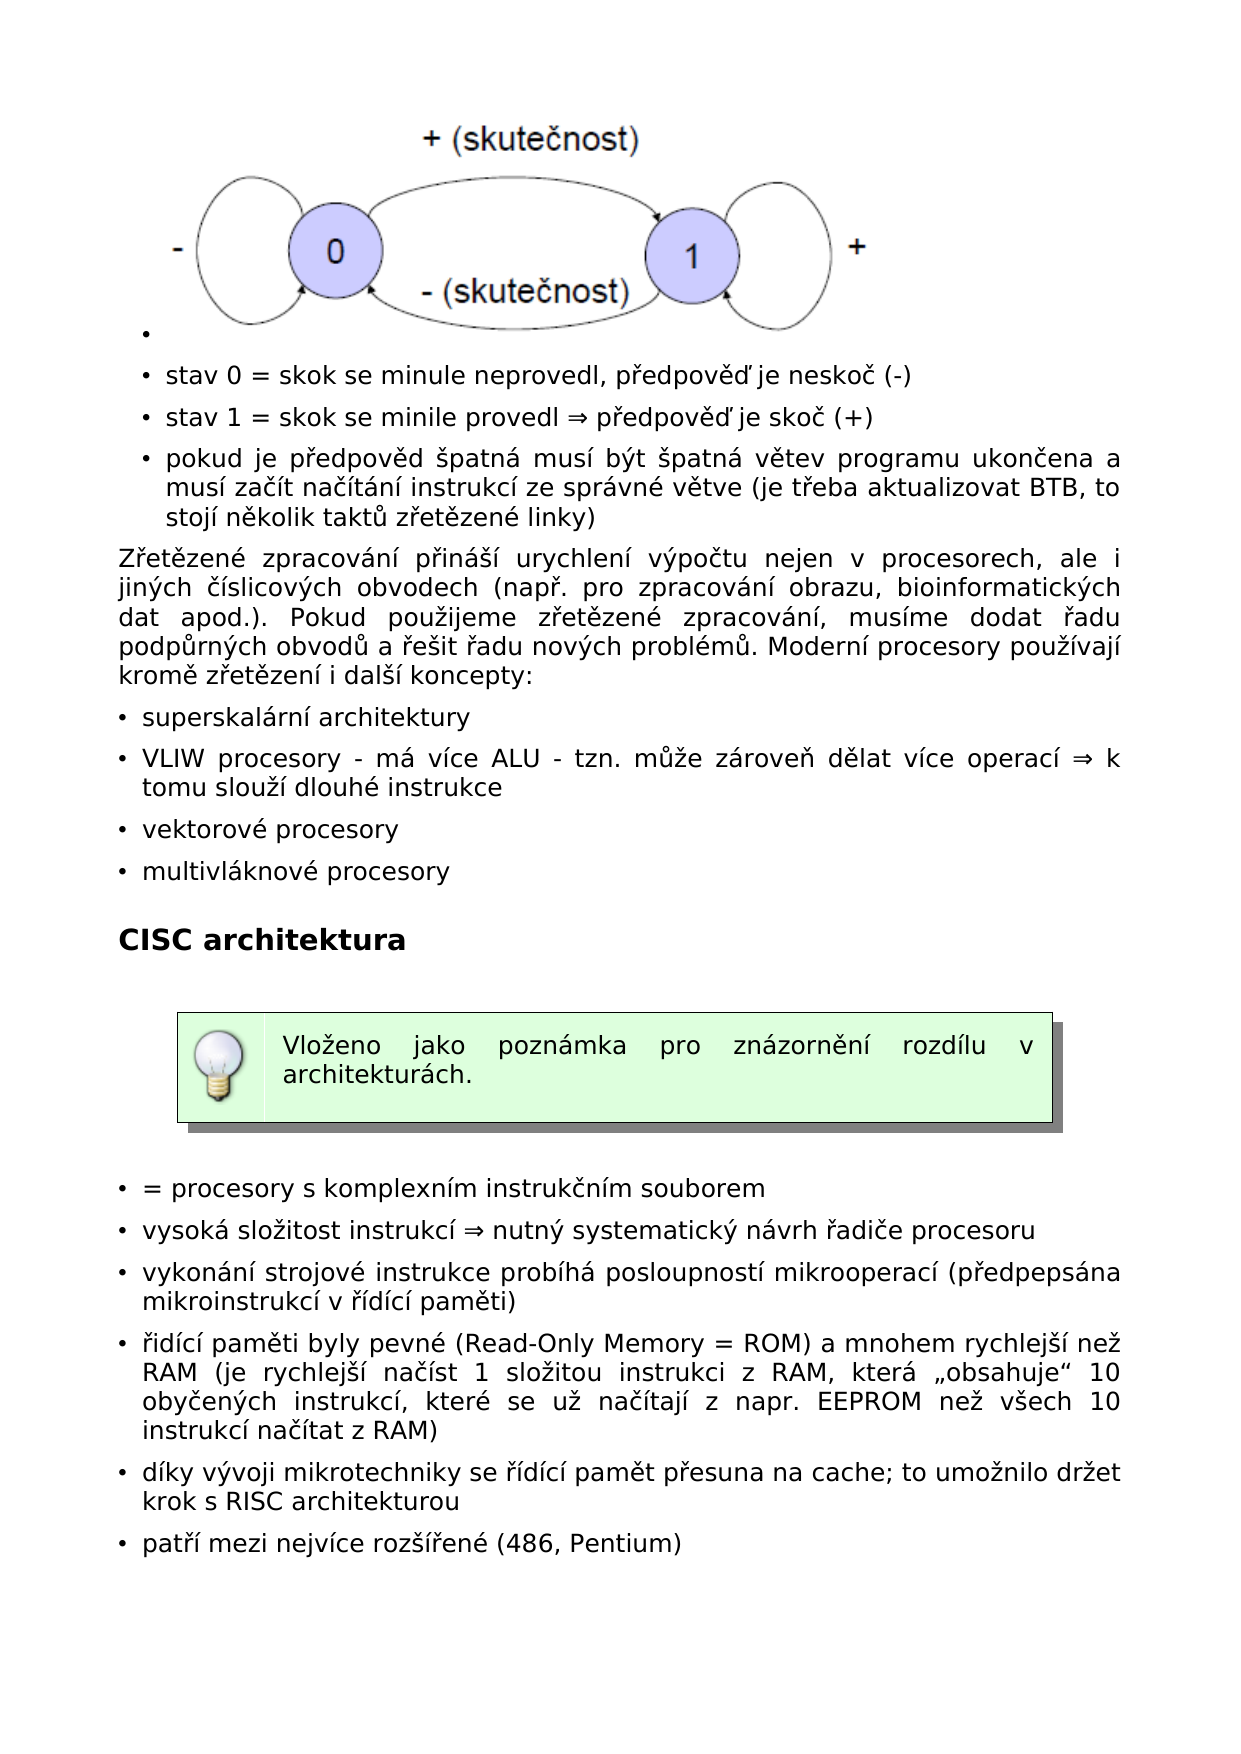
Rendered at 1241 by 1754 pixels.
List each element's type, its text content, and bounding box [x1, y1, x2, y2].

list = procesory s komplexním instrukčním souborem [118, 1174, 1122, 1204]
table_header Vloženo jako poznámka pro znázornění rozdílu v architekturách. [265, 1013, 1052, 1122]
list vysoká složitost instrukcí ⇒ nutný systematický návrh řadiče procesoru [118, 1216, 1122, 1245]
list díky vývoji mikrotechniky se řídící pamět přesuna na cache; to umožnilo držet krok s RISC architekturou [118, 1458, 1122, 1516]
list patří mezi nejvíce rozšířené (486, Pentium) [118, 1529, 1122, 1558]
list pokud je předpověd špatná musí být špatná větev programu ukončena a musí začít načítání instrukcí ze správné větve (je třeba aktualizovat BTB, to stojí několik taktů zřetězené linky) [142, 444, 1122, 532]
list stav 0 = skok se minule neprovedl, předpověď je neskoč (-) [142, 361, 1122, 390]
subtitle CISC architektura [118, 923, 1122, 957]
list vykonání strojové instrukce probíhá posloupností mikrooperací (předpepsána mikroinstrukcí v řídící paměti) [118, 1258, 1122, 1316]
list řidící paměti byly pevné (Read-Only Memory = ROM) a mnohem rychlejší než RAM (je rychlejší načíst 1 složitou instrukci z RAM, která „obsahuje“ 10 obyčených instrukcí, které se už načítají z napr. EEPROM než všech 10 instrukcí načítat z RAM) [118, 1329, 1122, 1445]
picture [183, 1029, 259, 1105]
list multivláknové procesory [118, 857, 1122, 886]
list vektorové procesory [118, 815, 1122, 844]
list VLIW procesory - má více ALU - tzn. může zároveň dělat více operací ⇒ k tomu slouží dlouhé instrukce [118, 744, 1122, 803]
list superskalární architektury [118, 703, 1122, 732]
picture [165, 118, 878, 344]
table_header [178, 1013, 264, 1122]
list stav 1 = skok se minile provedl ⇒ předpověď je skoč (+) [142, 403, 1122, 432]
text Zřetězené zpracování přináší urychlení výpočtu nejen v procesorech, ale i jiných číslicových obvodech (např. pro zpracování obrazu, bioinformatických dat apod.). Pokud použijeme zřetězené zpracování, musíme dodat řadu podpůrných obvodů a řešit řadu nových problémů. Moderní procesory používají kromě zřetězení i další koncepty: [118, 544, 1122, 690]
